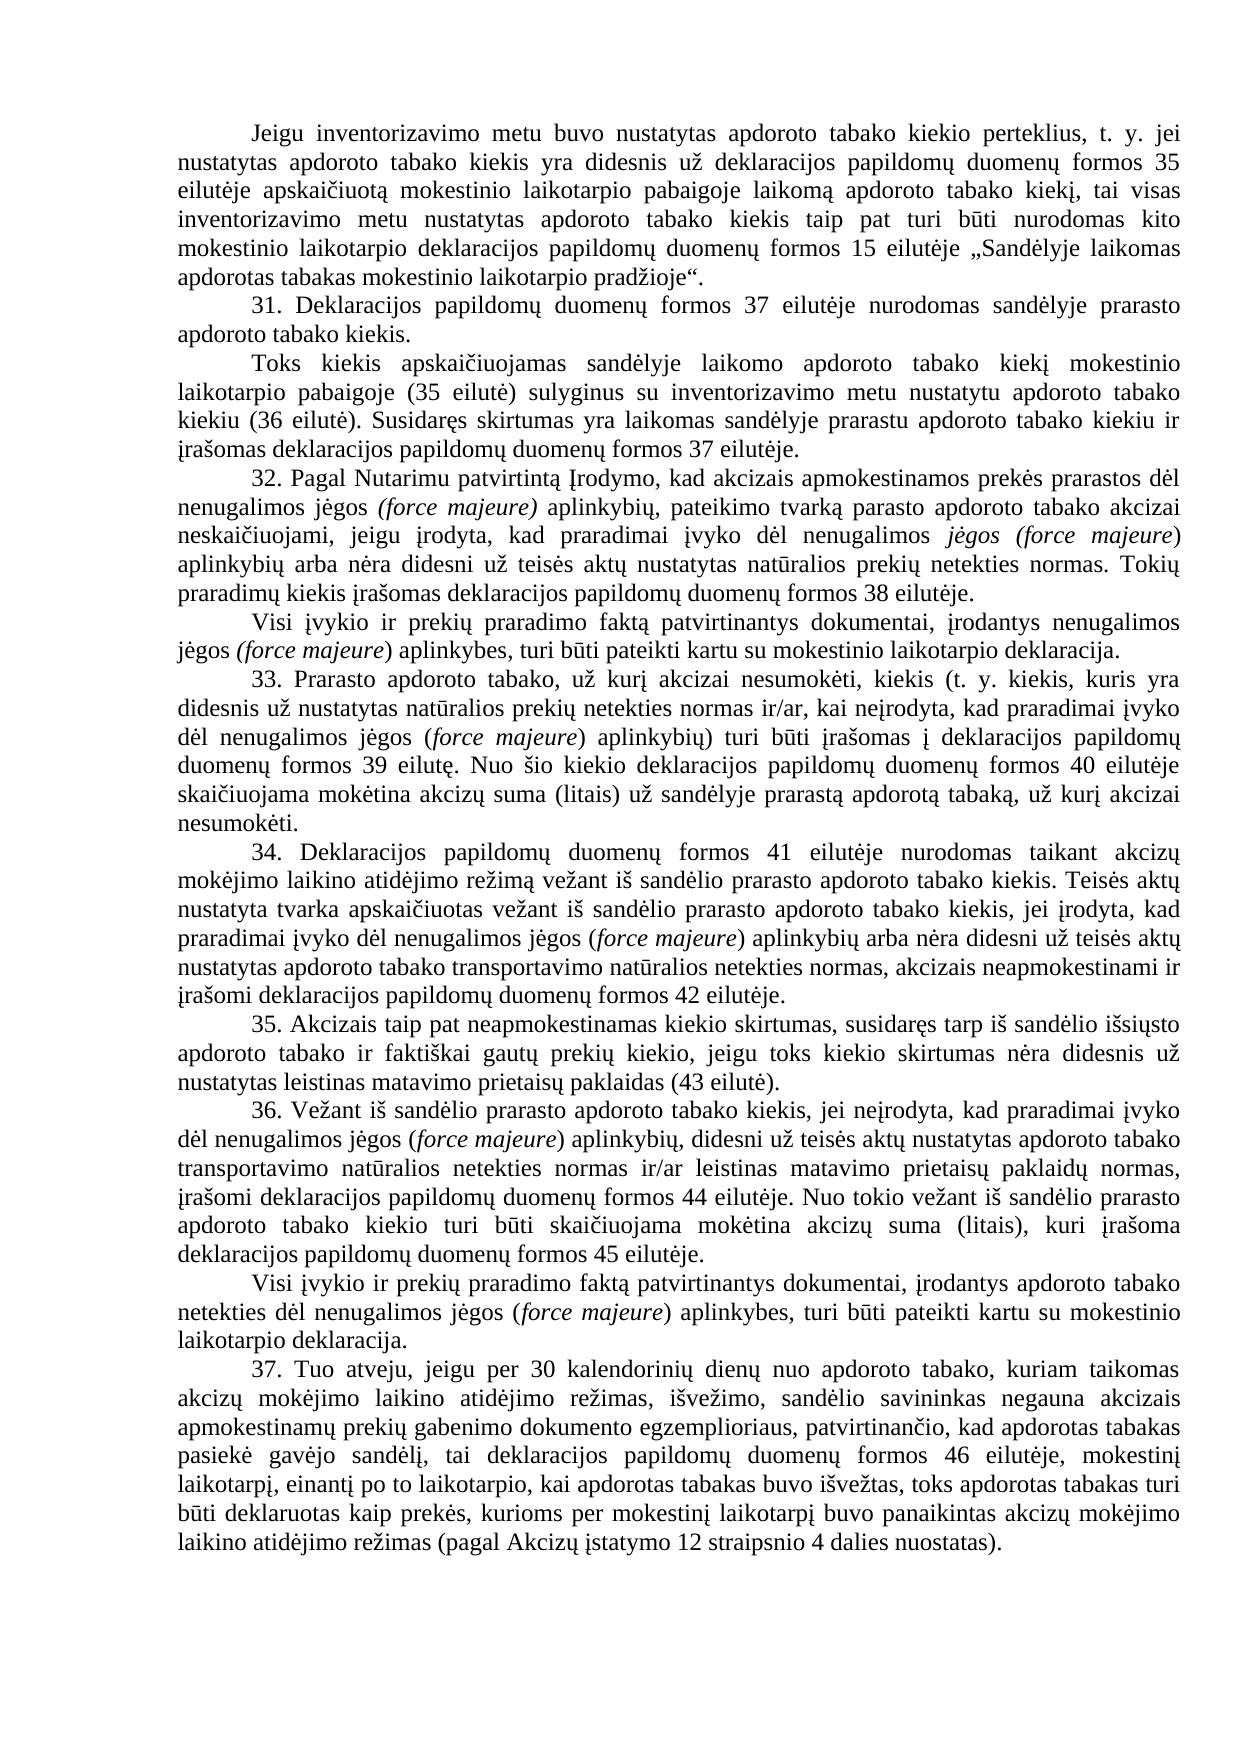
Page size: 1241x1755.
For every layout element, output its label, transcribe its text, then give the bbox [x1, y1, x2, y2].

text 34. Deklaracijos papildomų duomenų formos 41 eilutėje nurodomas taikant akcizų mokėjimo laikino atidėjimo režimą vežant iš sandėlio prarasto apdoroto tabako kiekis. Teisės aktų nustatyta tvarka apskaičiuotas vežant iš sandėlio prarasto apdoroto tabako kiekis, jei įrodyta, kad praradimai įvyko dėl nenugalimos jėgos (force majeure) aplinkybių arba nėra didesni už teisės aktų nustatytas apdoroto tabako transportavimo natūralios netekties normas, akcizais neapmokestinami ir įrašomi deklaracijos papildomų duomenų formos 42 eilutėje. [177, 837, 1181, 1009]
text 35. Akcizais taip pat neapmokestinamas kiekio skirtumas, susidaręs tarp iš sandėlio išsiųsto apdoroto tabako ir faktiškai gautų prekių kiekio, jeigu toks kiekio skirtumas nėra didesnis už nustatytas leistinas matavimo prietaisų paklaidas (43 eilutė). [177, 1009, 1181, 1096]
text 37. Tuo atveju, jeigu per 30 kalendorinių dienų nuo apdoroto tabako, kuriam taikomas akcizų mokėjimo laikino atidėjimo režimas, išvežimo, sandėlio savininkas negauna akcizais apmokestinamų prekių gabenimo dokumento egzemplioriaus, patvirtinančio, kad apdorotas tabakas pasiekė gavėjo sandėlį, tai deklaracijos papildomų duomenų formos 46 eilutėje, mokestinį laikotarpį, einantį po to laikotarpio, kai apdorotas tabakas buvo išvežtas, toks apdorotas tabakas turi būti deklaruotas kaip prekės, kurioms per mokestinį laikotarpį buvo panaikintas akcizų mokėjimo laikino atidėjimo režimas (pagal Akcizų įstatymo 12 straipsnio 4 dalies nuostatas). [177, 1354, 1181, 1556]
text 32. Pagal Nutarimu patvirtintą Įrodymo, kad akcizais apmokestinamos prekės prarastos dėl nenugalimos jėgos (force majeure) aplinkybių, pateikimo tvarką parasto apdoroto tabako akcizai neskaičiuojami, jeigu įrodyta, kad praradimai įvyko dėl nenugalimos jėgos (force majeure) aplinkybių arba nėra didesni už teisės aktų nustatytas natūralios prekių netekties normas. Tokių praradimų kiekis įrašomas deklaracijos papildomų duomenų formos 38 eilutėje. [177, 463, 1181, 607]
text 33. Prarasto apdoroto tabako, už kurį akcizai nesumokėti, kiekis (t. y. kiekis, kuris yra didesnis už nustatytas natūralios prekių netekties normas ir/ar, kai neįrodyta, kad praradimai įvyko dėl nenugalimos jėgos (force majeure) aplinkybių) turi būti įrašomas į deklaracijos papildomų duomenų formos 39 eilutę. Nuo šio kiekio deklaracijos papildomų duomenų formos 40 eilutėje skaičiuojama mokėtina akcizų suma (litais) už sandėlyje prarastą apdorotą tabaką, už kurį akcizai nesumokėti. [177, 664, 1181, 837]
text Jeigu inventorizavimo metu buvo nustatytas apdoroto tabako kiekio perteklius, t. y. jei nustatytas apdoroto tabako kiekis yra didesnis už deklaracijos papildomų duomenų formos 35 eilutėje apskaičiuotą mokestinio laikotarpio pabaigoje laikomą apdoroto tabako kiekį, tai visas inventorizavimo metu nustatytas apdoroto tabako kiekis taip pat turi būti nurodomas kito mokestinio laikotarpio deklaracijos papildomų duomenų formos 15 eilutėje „Sandėlyje laikomas apdorotas tabakas mokestinio laikotarpio pradžioje“. [177, 118, 1181, 291]
text Toks kiekis apskaičiuojamas sandėlyje laikomo apdoroto tabako kiekį mokestinio laikotarpio pabaigoje (35 eilutė) sulyginus su inventorizavimo metu nustatytu apdoroto tabako kiekiu (36 eilutė). Susidaręs skirtumas yra laikomas sandėlyje prarastu apdoroto tabako kiekiu ir įrašomas deklaracijos papildomų duomenų formos 37 eilutėje. [177, 348, 1181, 463]
text 31. Deklaracijos papildomų duomenų formos 37 eilutėje nurodomas sandėlyje prarasto apdoroto tabako kiekis. [177, 291, 1181, 348]
text Visi įvykio ir prekių praradimo faktą patvirtinantys dokumentai, įrodantys apdoroto tabako netekties dėl nenugalimos jėgos (force majeure) aplinkybes, turi būti pateikti kartu su mokestinio laikotarpio deklaracija. [177, 1268, 1181, 1354]
text Visi įvykio ir prekių praradimo faktą patvirtinantys dokumentai, įrodantys nenugalimos jėgos (force majeure) aplinkybes, turi būti pateikti kartu su mokestinio laikotarpio deklaracija. [177, 607, 1181, 664]
text 36. Vežant iš sandėlio prarasto apdoroto tabako kiekis, jei neįrodyta, kad praradimai įvyko dėl nenugalimos jėgos (force majeure) aplinkybių, didesni už teisės aktų nustatytas apdoroto tabako transportavimo natūralios netekties normas ir/ar leistinas matavimo prietaisų paklaidų normas, įrašomi deklaracijos papildomų duomenų formos 44 eilutėje. Nuo tokio vežant iš sandėlio prarasto apdoroto tabako kiekio turi būti skaičiuojama mokėtina akcizų suma (litais), kuri įrašoma deklaracijos papildomų duomenų formos 45 eilutėje. [177, 1096, 1181, 1268]
